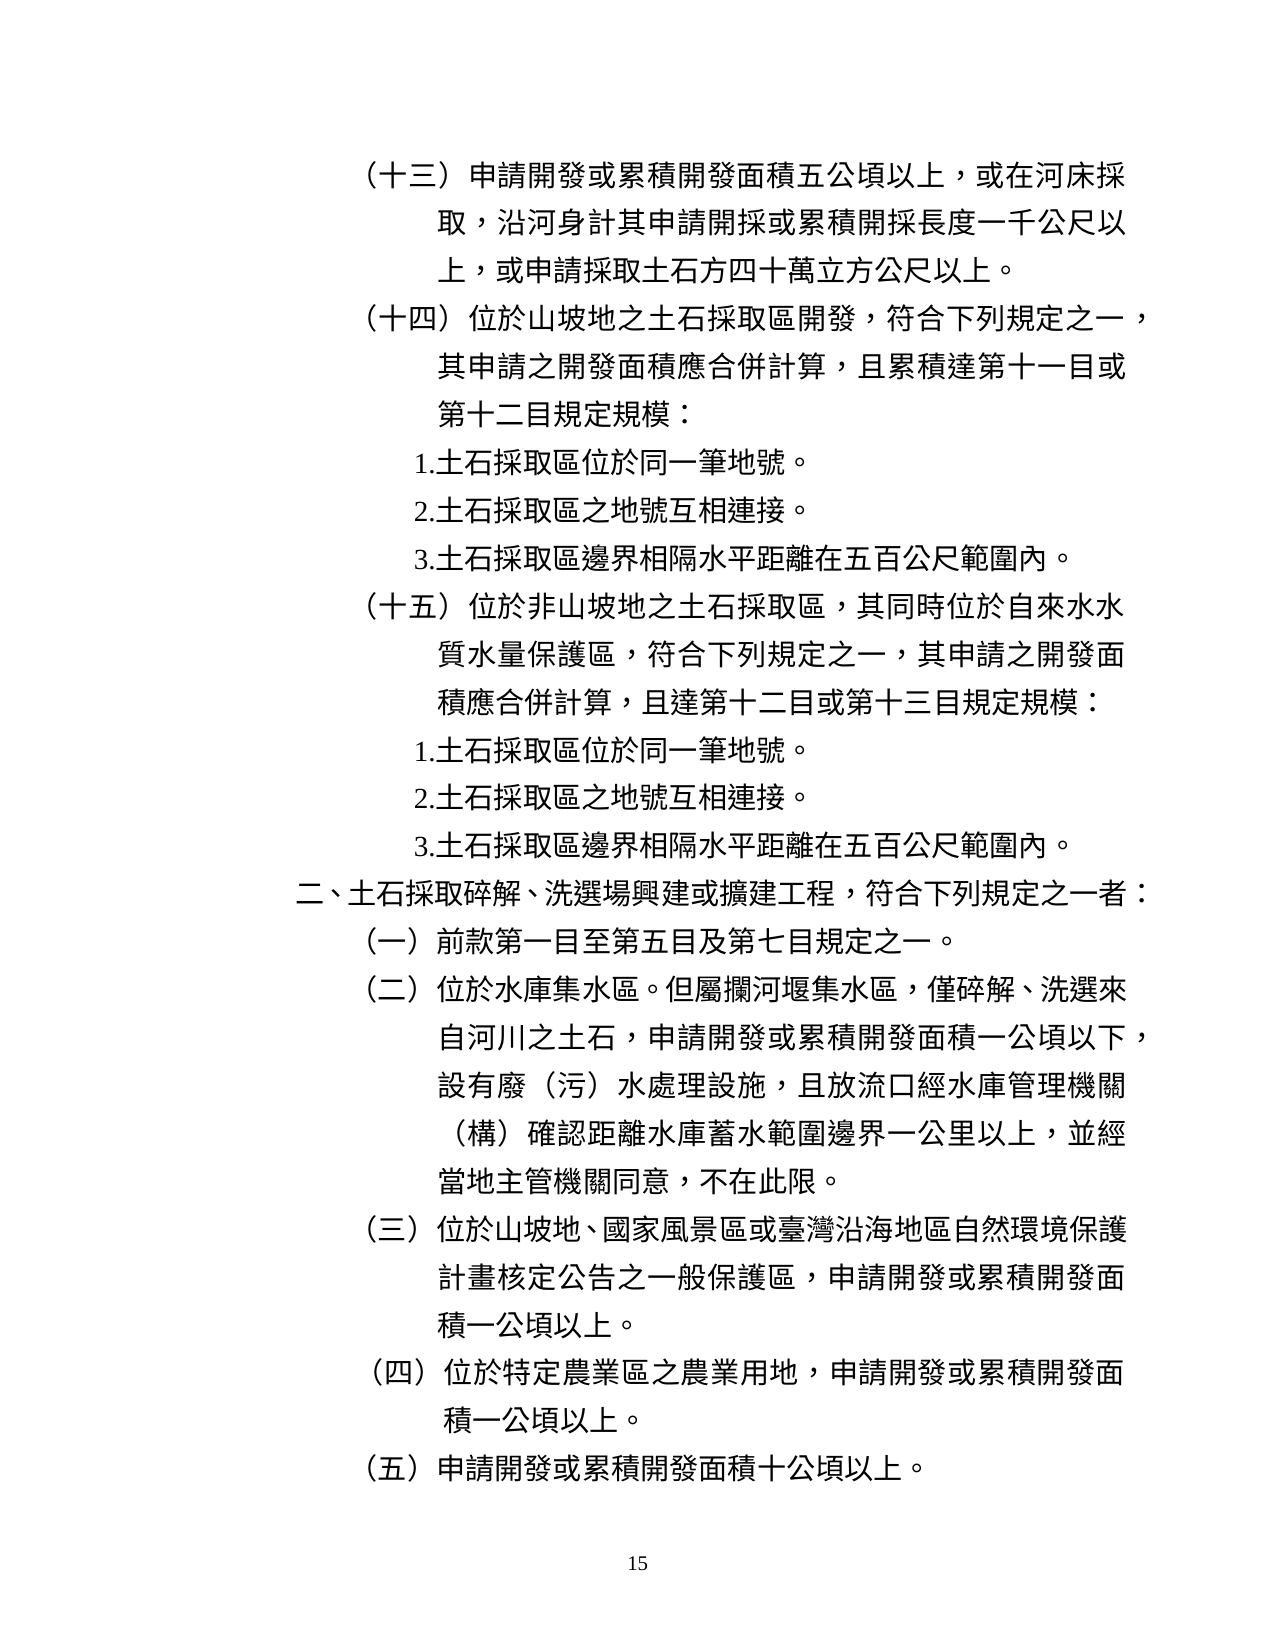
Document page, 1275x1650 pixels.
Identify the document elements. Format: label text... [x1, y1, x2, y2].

text 2.土石採取區之地號互相連接。 [413, 483, 1127, 531]
text （十五）位於非山坡地之土石採取區，其同時位於自來水水質水量保護區，符合下列規定之一，其申請之開發面積應合併計算，且達第十二目或第十三目規定規模： [348, 579, 1127, 723]
text 1.土石採取區位於同一筆地號。 [413, 435, 1127, 483]
text 二、土石採取碎解、洗選場興建或擴建工程，符合下列規定之一者： [295, 866, 1127, 914]
text （三）位於山坡地、國家風景區或臺灣沿海地區自然環境保護計畫核定公告之一般保護區，申請開發或累積開發面積一公頃以上。 [348, 1202, 1127, 1346]
text 3.土石採取區邊界相隔水平距離在五百公尺範圍內。 [413, 818, 1127, 866]
text （十四）位於山坡地之土石採取區開發，符合下列規定之一，其申請之開發面積應合併計算，且累積達第十一目或第十二目規定規模： [348, 291, 1127, 435]
text （五）申請開發或累積開發面積十公頃以上。 [348, 1441, 1127, 1489]
text 1.土石採取區位於同一筆地號。 [413, 723, 1127, 771]
text 3.土石採取區邊界相隔水平距離在五百公尺範圍內。 [413, 531, 1127, 579]
text （二）位於水庫集水區。但屬攔河堰集水區，僅碎解、洗選來自河川之土石，申請開發或累積開發面積一公頃以下，設有廢（污）水處理設施，且放流口經水庫管理機關（構）確認距離水庫蓄水範圍邊界一公里以上，並經當地主管機關同意，不在此限。 [348, 962, 1127, 1202]
text （一）前款第一目至第五目及第七目規定之一。 [348, 914, 1127, 962]
text （四）位於特定農業區之農業用地，申請開發或累積開發面積一公頃以上。 [354, 1346, 1127, 1441]
text （十三）申請開發或累積開發面積五公頃以上，或在河床採取，沿河身計其申請開採或累積開採長度一千公尺以上，或申請採取土石方四十萬立方公尺以上。 [348, 148, 1127, 291]
text 2.土石採取區之地號互相連接。 [413, 771, 1127, 818]
